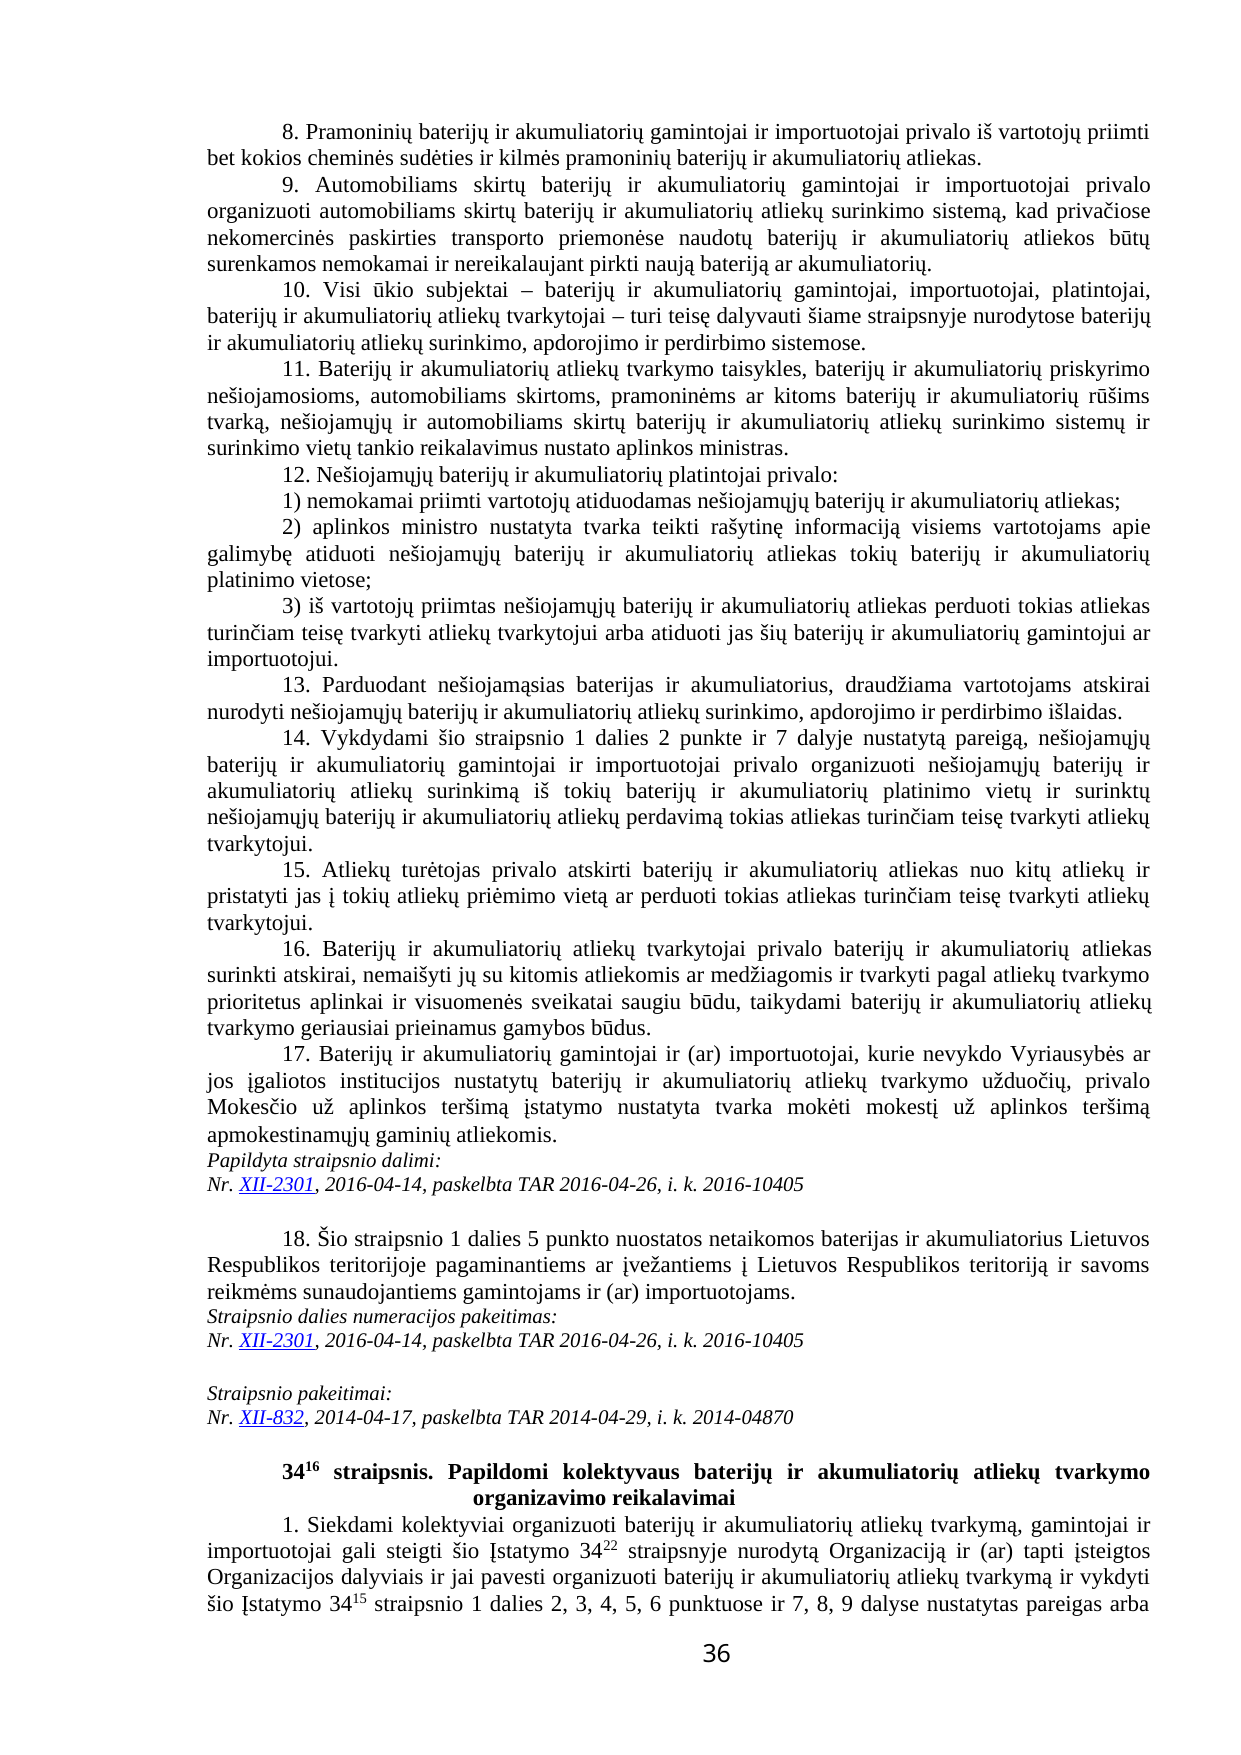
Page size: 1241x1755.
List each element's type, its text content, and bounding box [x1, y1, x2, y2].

text 13. Parduodant nešiojamąsias baterijas ir akumuliatorius, draudžiama vartotojams atskirai nurodyti nešiojamųjų baterijų ir akumuliatorių atliekų surinkimo, apdorojimo ir perdirbimo išlaidas. [207, 672, 1152, 724]
text Papildyta straipsnio dalimi: [207, 1148, 1152, 1172]
text 17. Baterijų ir akumuliatorių gamintojai ir (ar) importuotojai, kurie nevykdo Vyriausybės ar jos įgaliotos institucijos nustatytų baterijų ir akumuliatorių atliekų tvarkymo užduočių, privalo Mokesčio už aplinkos teršimą įstatymo nustatyta tvarka mokėti mokestį už aplinkos teršimą apmokestinamųjų gaminių atliekomis. [207, 1041, 1152, 1148]
text Nr. XII-832, 2014-04-17, paskelbta TAR 2014-04-29, i. k. 2014-04870 [207, 1405, 1152, 1429]
text Straipsnio dalies numeracijos pakeitimas: [207, 1304, 1152, 1328]
text 3) iš vartotojų priimtas nešiojamųjų baterijų ir akumuliatorių atliekas perduoti tokias atliekas turinčiam teisę tvarkyti atliekų tvarkytojui arba atiduoti jas šių baterijų ir akumuliatorių gamintojui ar importuotojui. [207, 592, 1152, 672]
text 1) nemokamai priimti vartotojų atiduodamas nešiojamųjų baterijų ir akumuliatorių atliekas; [207, 487, 1152, 513]
text Nr. XII-2301, 2016-04-14, paskelbta TAR 2016-04-26, i. k. 2016-10405 [207, 1172, 1152, 1196]
text 10. Visi ūkio subjektai – baterijų ir akumuliatorių gamintojai, importuotojai, platintojai, baterijų ir akumuliatorių atliekų tvarkytojai – turi teisę dalyvauti šiame straipsnyje nurodytose baterijų ir akumuliatorių atliekų surinkimo, apdorojimo ir perdirbimo sistemose. [207, 276, 1152, 355]
text 8. Pramoninių baterijų ir akumuliatorių gamintojai ir importuotojai privalo iš vartotojų priimti bet kokios cheminės sudėties ir kilmės pramoninių baterijų ir akumuliatorių atliekas. [207, 118, 1152, 171]
text Straipsnio pakeitimai: [207, 1381, 1152, 1405]
text 12. Nešiojamųjų baterijų ir akumuliatorių platintojai privalo: [207, 461, 1152, 487]
text 3416 straipsnis. Papildomi kolektyvaus baterijų ir akumuliatorių atliekų tvarkymo organizavimo reikalavimai [282, 1458, 1152, 1511]
text 9. Automobiliams skirtų baterijų ir akumuliatorių gamintojai ir importuotojai privalo organizuoti automobiliams skirtų baterijų ir akumuliatorių atliekų surinkimo sistemą, kad privačiose nekomercinės paskirties transporto priemonėse naudotų baterijų ir akumuliatorių atliekos būtų surenkamos nemokamai ir nereikalaujant pirkti naują bateriją ar akumuliatorių. [207, 171, 1152, 276]
text 18. Šio straipsnio 1 dalies 5 punkto nuostatos netaikomos baterijas ir akumuliatorius Lietuvos Respublikos teritorijoje pagaminantiems ar įvežantiems į Lietuvos Respublikos teritoriją ir savoms reikmėms sunaudojantiems gamintojams ir (ar) importuotojams. [207, 1225, 1152, 1304]
text 16. Baterijų ir akumuliatorių atliekų tvarkytojai privalo baterijų ir akumuliatorių atliekas surinkti atskirai, nemaišyti jų su kitomis atliekomis ar medžiagomis ir tvarkyti pagal atliekų tvarkymo prioritetus aplinkai ir visuomenės sveikatai saugiu būdu, taikydami baterijų ir akumuliatorių atliekų tvarkymo geriausiai prieinamus gamybos būdus. [207, 935, 1152, 1041]
text 2) aplinkos ministro nustatyta tvarka teikti rašytinę informaciją visiems vartotojams apie galimybę atiduoti nešiojamųjų baterijų ir akumuliatorių atliekas tokių baterijų ir akumuliatorių platinimo vietose; [207, 513, 1152, 592]
text 15. Atliekų turėtojas privalo atskirti baterijų ir akumuliatorių atliekas nuo kitų atliekų ir pristatyti jas į tokių atliekų priėmimo vietą ar perduoti tokias atliekas turinčiam teisę tvarkyti atliekų tvarkytojui. [207, 856, 1152, 935]
text 11. Baterijų ir akumuliatorių atliekų tvarkymo taisykles, baterijų ir akumuliatorių priskyrimo nešiojamosioms, automobiliams skirtoms, pramoninėms ar kitoms baterijų ir akumuliatorių rūšims tvarką, nešiojamųjų ir automobiliams skirtų baterijų ir akumuliatorių atliekų surinkimo sistemų ir surinkimo vietų tankio reikalavimus nustato aplinkos ministras. [207, 355, 1152, 461]
text 14. Vykdydami šio straipsnio 1 dalies 2 punkte ir 7 dalyje nustatytą pareigą, nešiojamųjų baterijų ir akumuliatorių gamintojai ir importuotojai privalo organizuoti nešiojamųjų baterijų ir akumuliatorių atliekų surinkimą iš tokių baterijų ir akumuliatorių platinimo vietų ir surinktų nešiojamųjų baterijų ir akumuliatorių atliekų perdavimą tokias atliekas turinčiam teisę tvarkyti atliekų tvarkytojui. [207, 724, 1152, 856]
text 1. Siekdami kolektyviai organizuoti baterijų ir akumuliatorių atliekų tvarkymą, gamintojai ir importuotojai gali steigti šio Įstatymo 3422 straipsnyje nurodytą Organizaciją ir (ar) tapti įsteigtos Organizacijos dalyviais ir jai pavesti organizuoti baterijų ir akumuliatorių atliekų tvarkymą ir vykdyti šio Įstatymo 3415 straipsnio 1 dalies 2, 3, 4, 5, 6 punktuose ir 7, 8, 9 dalyse nustatytas pareigas arba [207, 1511, 1152, 1616]
text Nr. XII-2301, 2016-04-14, paskelbta TAR 2016-04-26, i. k. 2016-10405 [207, 1328, 1152, 1352]
